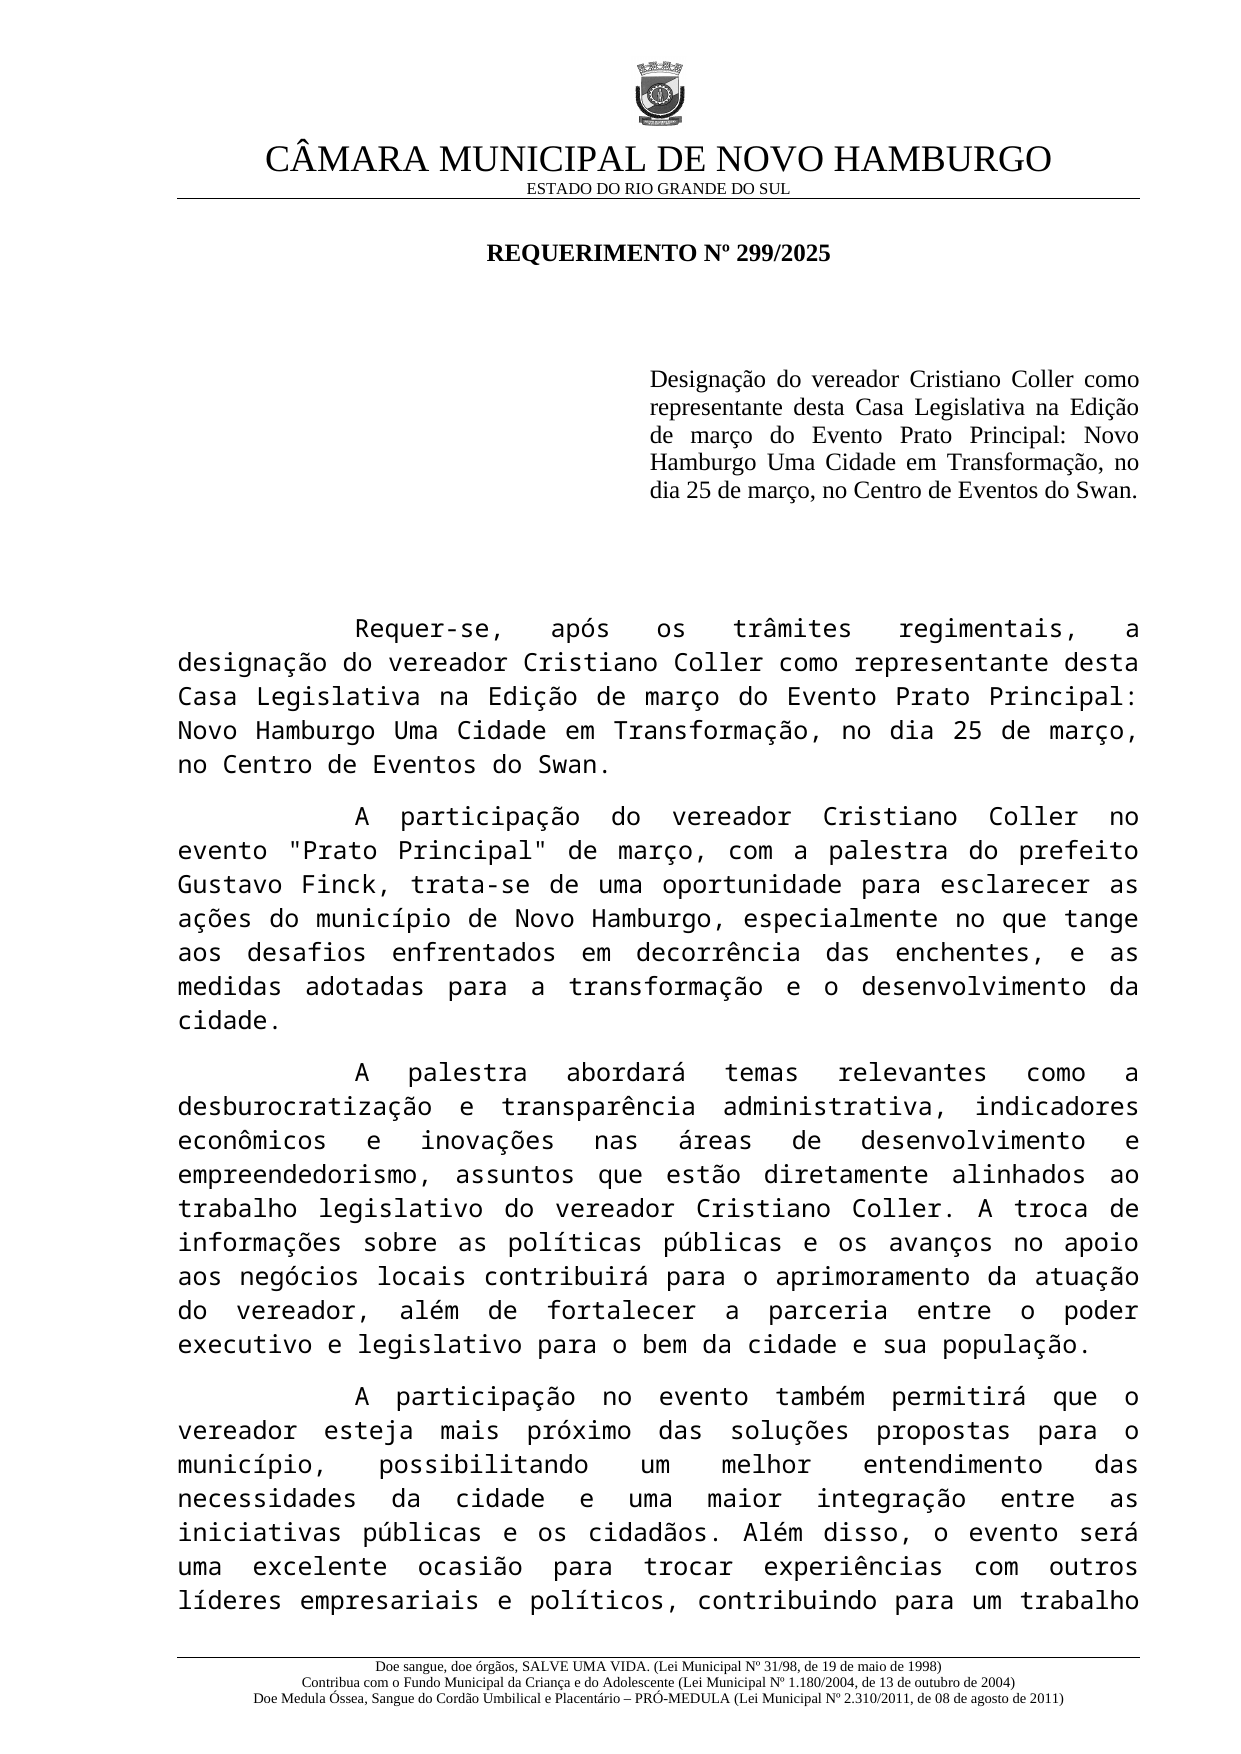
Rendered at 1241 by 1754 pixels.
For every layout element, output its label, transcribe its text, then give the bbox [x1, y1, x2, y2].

text A participação do vereador Cristiano Coller no evento "Prato Principal" de março, com a palestra do prefeito Gustavo Finck, trata-se de uma oportunidade para esclarecer as ações do município de Novo Hamburgo, especialmente no que tange aos desafios enfrentados em decorrência das enchentes, e as medidas adotadas para a transformação e o desenvolvimento da cidade. [177, 798, 1140, 1037]
text Designação do vereador Cristiano Coller como representante desta Casa Legislativa na Edição de março do Evento Prato Principal: Novo Hamburgo Uma Cidade em Transformação, no dia 25 de março, no Centro de Eventos do Swan. [649, 365, 1140, 504]
text A palestra abordará temas relevantes como a desburocratização e transparência administrativa, indicadores econômicos e inovações nas áreas de desenvolvimento e empreendedorismo, assuntos que estão diretamente alinhados ao trabalho legislativo do vereador Cristiano Coller. A troca de informações sobre as políticas públicas e os avanços no apoio aos negócios locais contribuirá para o aprimoramento da atuação do vereador, além de fortalecer a parceria entre o poder executivo e legislativo para o bem da cidade e sua população. [177, 1054, 1140, 1361]
text Requer-se, após os trâmites regimentais, a designação do vereador Cristiano Coller como representante desta Casa Legislativa na Edição de março do Evento Prato Principal: Novo Hamburgo Uma Cidade em Transformação, no dia 25 de março, no Centro de Eventos do Swan. [177, 610, 1140, 781]
text A participação no evento também permitirá que o vereador esteja mais próximo das soluções propostas para o município, possibilitando um melhor entendimento das necessidades da cidade e uma maior integração entre as iniciativas públicas e os cidadãos. Além disso, o evento será uma excelente ocasião para trocar experiências com outros líderes empresariais e políticos, contribuindo para um trabalho [177, 1379, 1140, 1617]
title REQUERIMENTO Nº 299/2025 [177, 239, 1140, 266]
